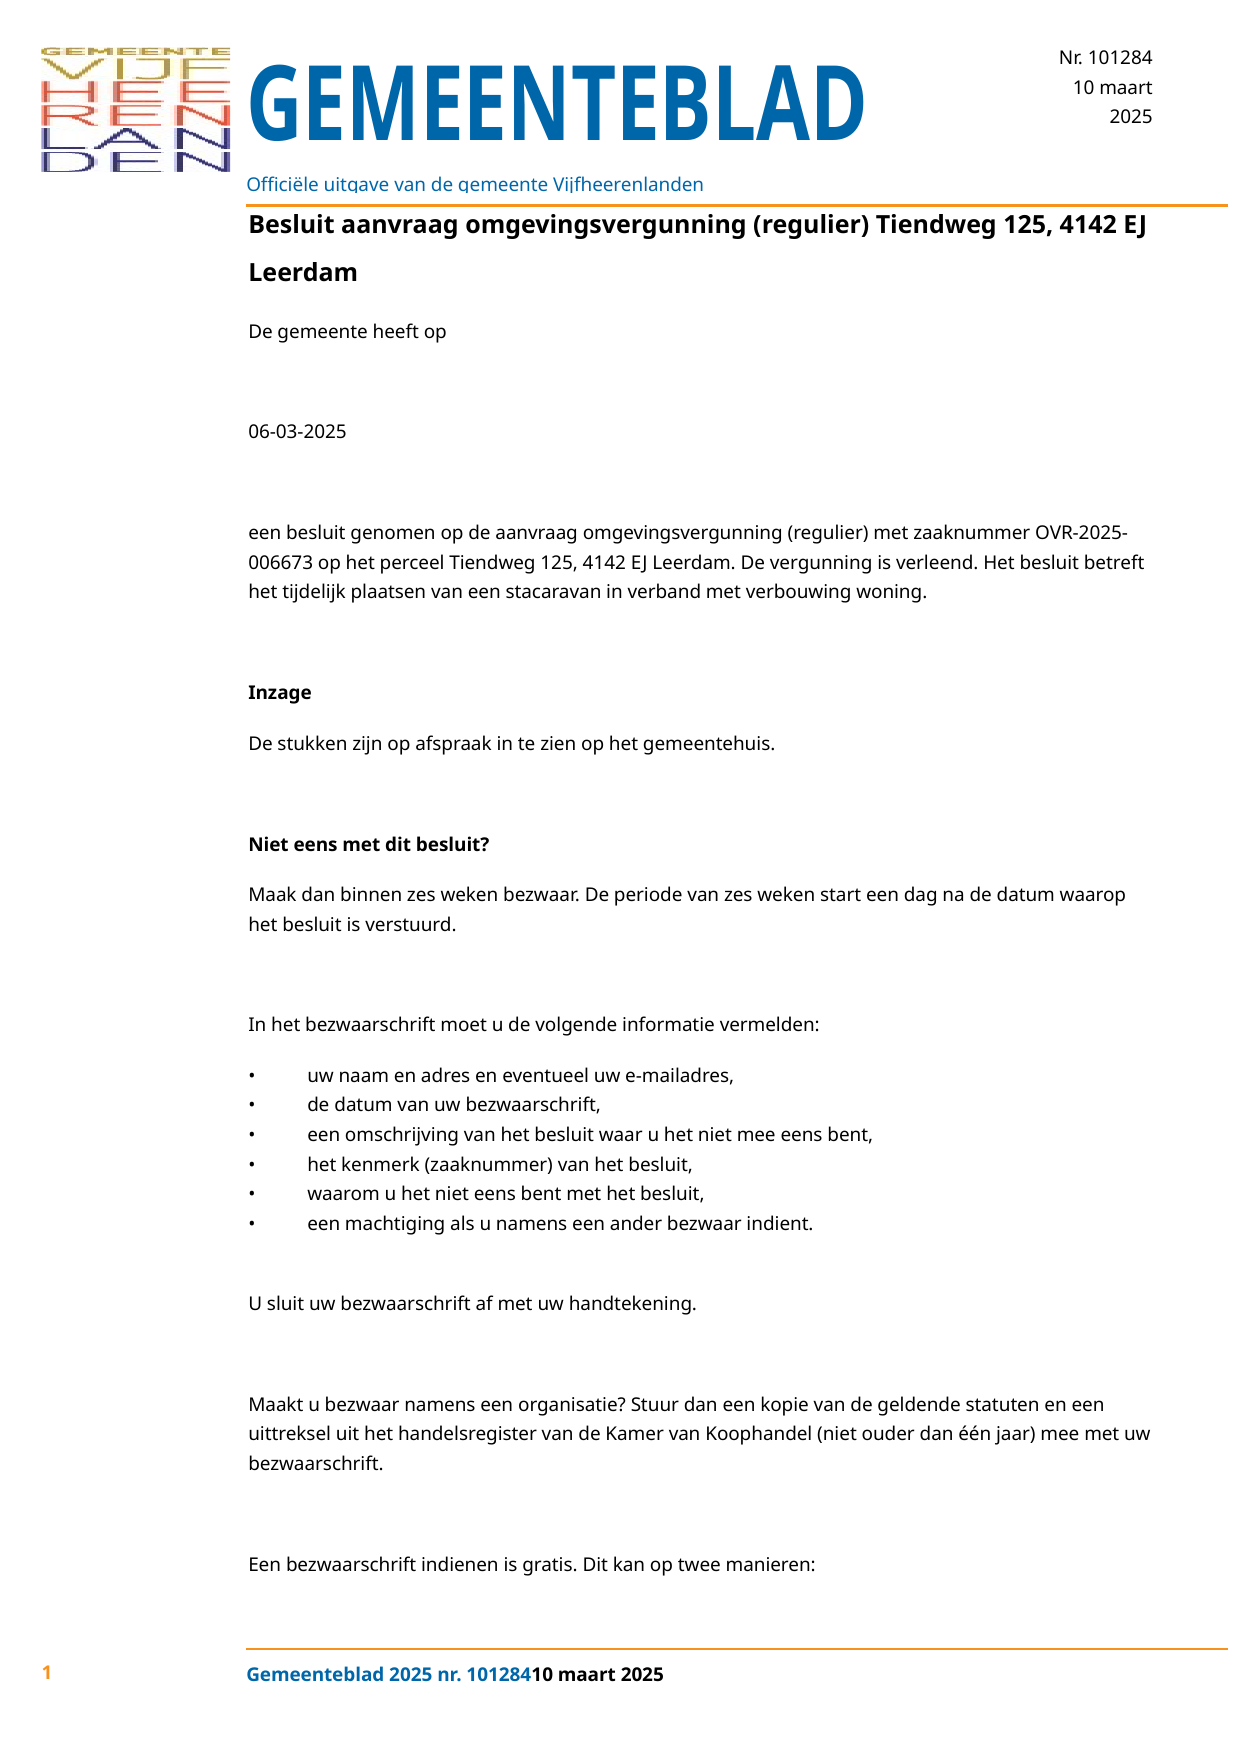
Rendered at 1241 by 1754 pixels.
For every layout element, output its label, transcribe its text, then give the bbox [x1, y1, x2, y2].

list uw naam en adres en eventueel uw e-mailadres, [248, 1062, 1152, 1088]
list waarom u het niet eens bent met het besluit, [248, 1180, 1152, 1206]
list een omschrijving van het besluit waar u het niet mee eens bent, [248, 1121, 1152, 1147]
text Maak dan binnen zes weken bezwaar. De periode van zes weken start een dag na de datum waarop het besluit is verstuurd. [248, 881, 1152, 937]
text Maakt u bezwaar namens een organisatie? Stuur dan een kopie van de geldende statuten en een uittreksel uit het handelsregister van de Kamer van Koophandel (niet ouder dan één jaar) mee met uw bezwaarschrift. [248, 1391, 1152, 1476]
text U sluit uw bezwaarschrift af met uw handtekening. [248, 1290, 1152, 1316]
text 06-03-2025 [248, 419, 1152, 444]
list een machtiging als u namens een ander bezwaar indient. [248, 1210, 1152, 1236]
picture [41, 47, 231, 172]
text Besluit aanvraag omgevingsvergunning (regulier) Tiendweg 125, 4142 EJ Leerdam [248, 207, 1152, 288]
list de datum van uw bezwaarschrift, [248, 1092, 1152, 1117]
text In het bezwaarschrift moet u de volgende informatie vermelden: [248, 1012, 1152, 1037]
text Niet eens met dit besluit? [248, 831, 1152, 857]
list het kenmerk (zaaknummer) van het besluit, [248, 1151, 1152, 1177]
text De gemeente heeft op [248, 318, 1152, 344]
text Inzage [248, 679, 1152, 705]
text De stukken zijn op afspraak in te zien op het gemeentehuis. [248, 730, 1152, 756]
text Een bezwaarschrift indienen is gratis. Dit kan op twee manieren: [248, 1551, 1152, 1577]
text een besluit genomen op de aanvraag omgevingsvergunning (regulier) met zaaknummer OVR-2025-006673 op het perceel Tiendweg 125, 4142 EJ Leerdam. De vergunning is verleend. Het besluit betreft het tijdelijk plaatsen van een stacaravan in verband met verbouwing woning. [248, 519, 1152, 604]
